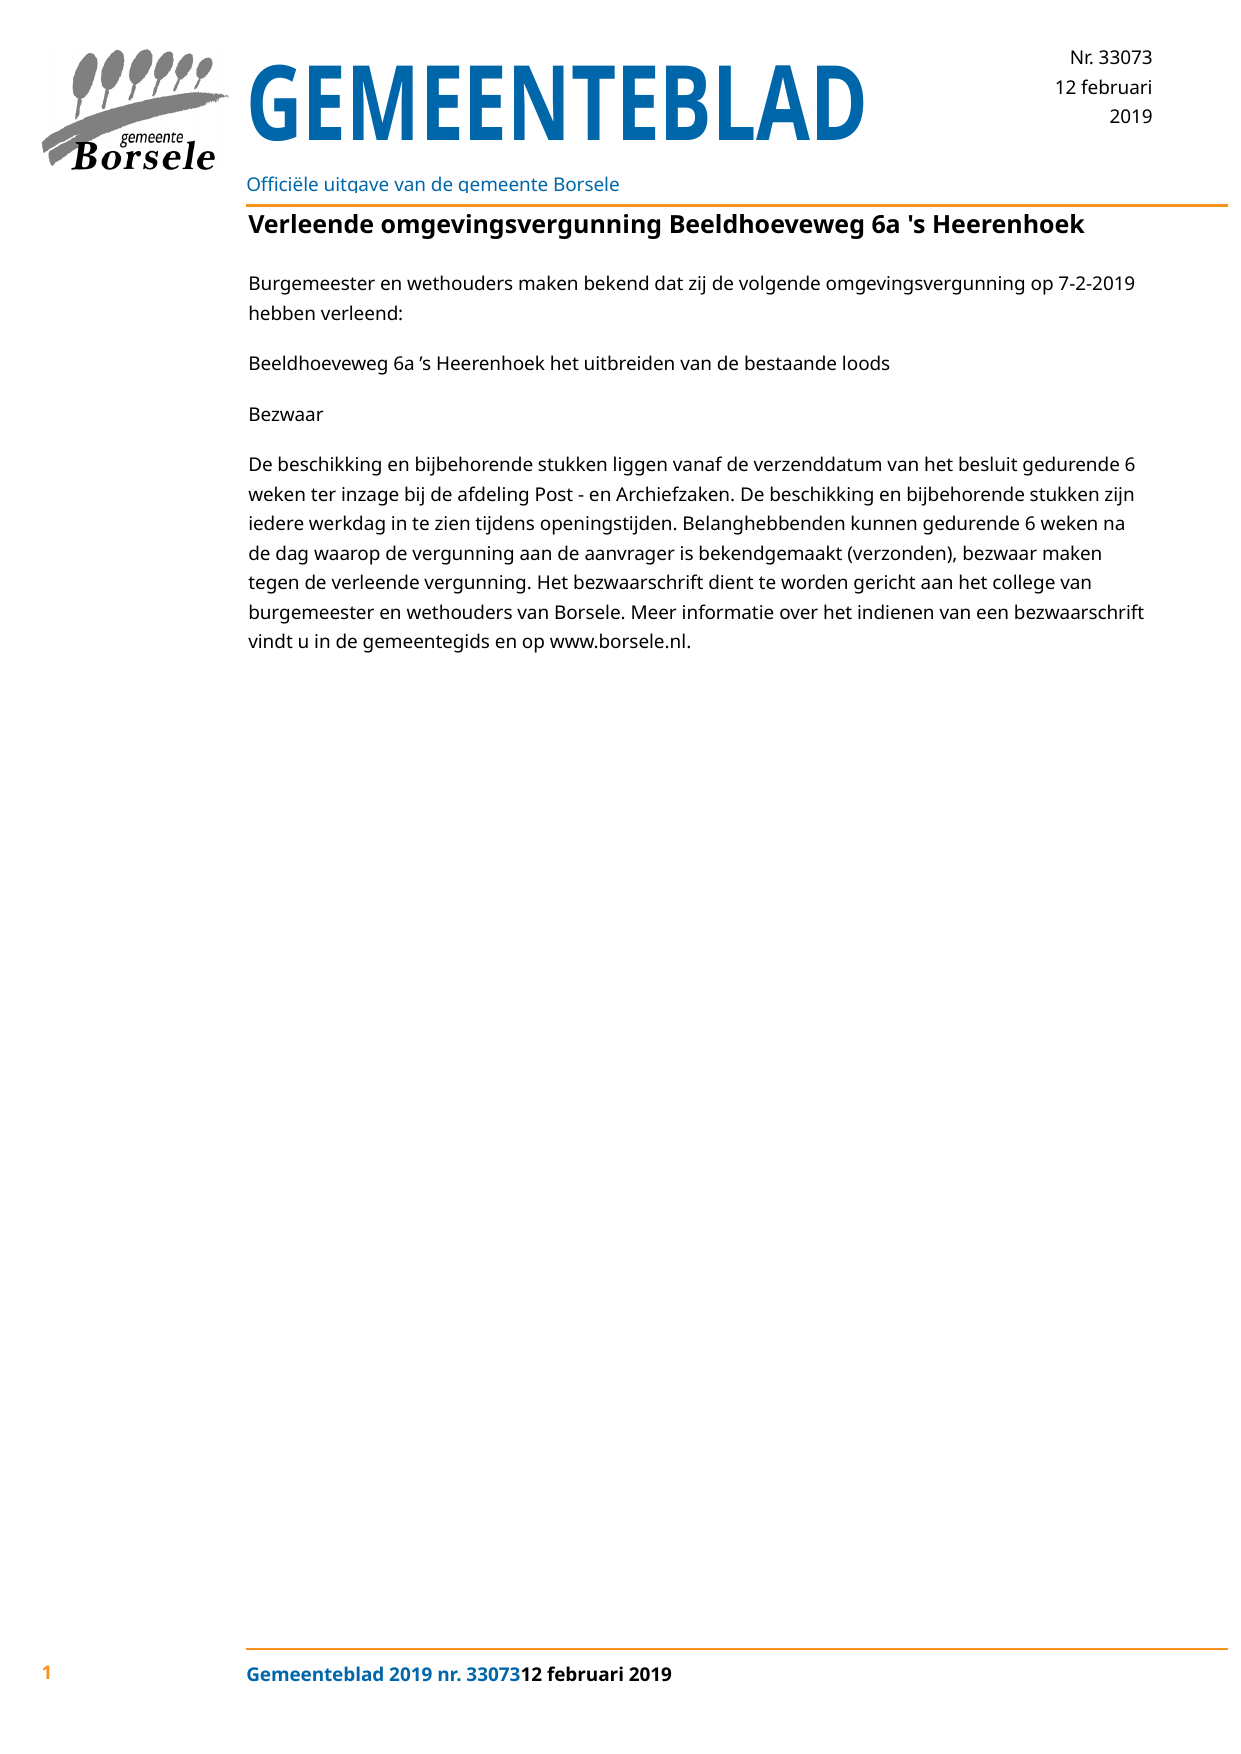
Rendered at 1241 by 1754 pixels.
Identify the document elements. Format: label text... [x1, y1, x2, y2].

text Burgemeester en wethouders maken bekend dat zij de volgende omgevingsvergunning op 7-2-2019 hebben verleend: [248, 270, 1152, 326]
text Verleende omgevingsvergunning Beeldhoeveweg 6a 's Heerenhoek [248, 207, 1152, 241]
text Bezwaar [248, 401, 1152, 426]
text Beeldhoeveweg 6a ’s Heerenhoek het uitbreiden van de bestaande loods [248, 350, 1152, 376]
text De beschikking en bijbehorende stukken liggen vanaf de verzenddatum van het besluit gedurende 6 weken ter inzage bij de afdeling Post - en Archiefzaken. De beschikking en bijbehorende stukken zijn iedere werkdag in te zien tijdens openingstijden. Belanghebbenden kunnen gedurende 6 weken na de dag waarop de vergunning aan de aanvrager is bekendgemaakt (verzonden), bezwaar maken tegen de verleende vergunning. Het bezwaarschrift dient te worden gericht aan het college van burgemeester en wethouders van Borsele. Meer informatie over het indienen van een bezwaarschrift vindt u in de gemeentegids en op www.borsele.nl. [248, 451, 1152, 654]
picture [41, 47, 231, 172]
